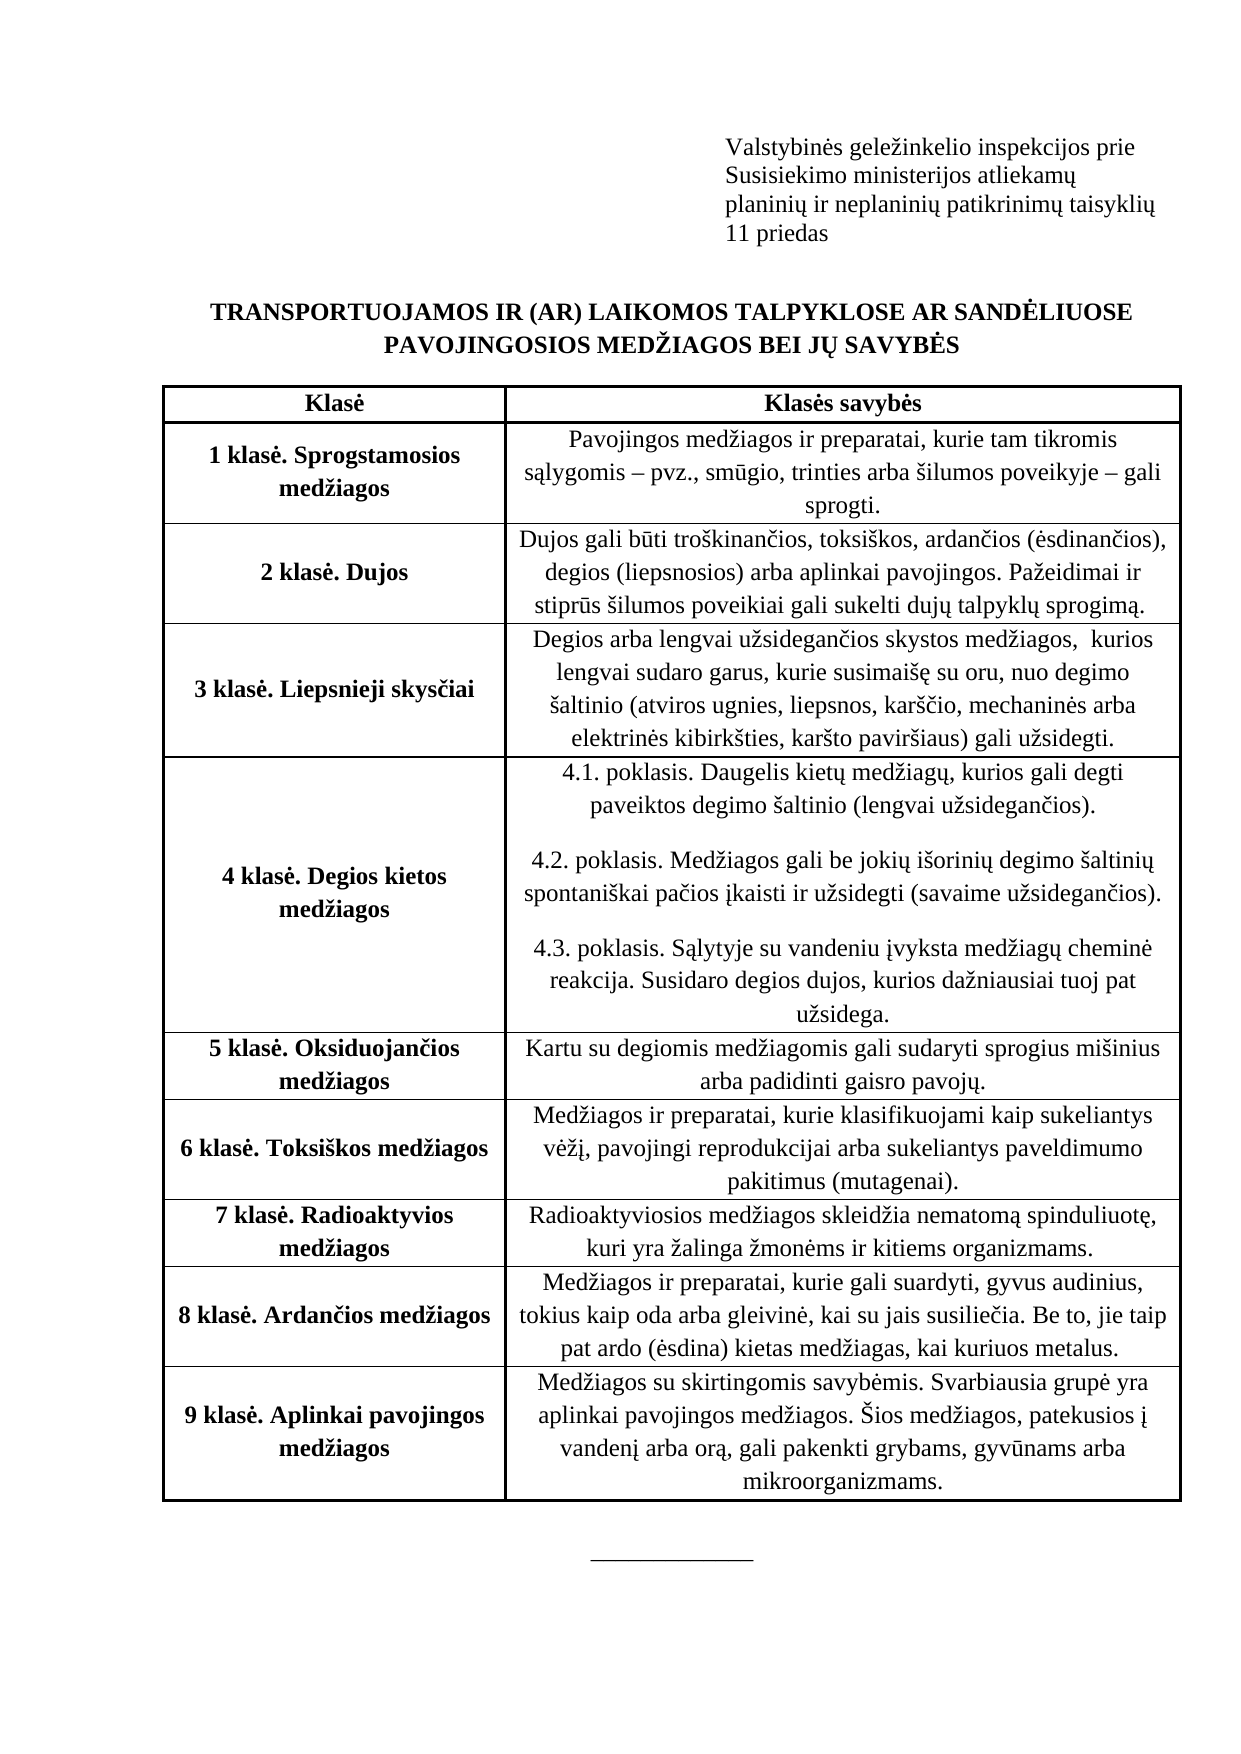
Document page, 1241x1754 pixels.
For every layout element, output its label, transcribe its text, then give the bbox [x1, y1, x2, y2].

table_cell 5 klasė. Oksiduojančios medžiagos [165, 1033, 504, 1099]
table_cell Radioaktyviosios medžiagos skleidžia nematomą spinduliuotę, kuri yra žalinga žmonėms ir kitiems organizmams. [507, 1200, 1179, 1266]
table_cell 7 klasė. Radioaktyvios medžiagos [165, 1200, 504, 1266]
table_header Klasės savybės [507, 388, 1179, 421]
table_cell Degios arba lengvai užsidegančios skystos medžiagos, kurios lengvai sudaro garus, kurie susimaišę su oru, nuo degimo šaltinio (atviros ugnies, liepsnos, karščio, mechaninės arba elektrinės kibirkšties, karšto paviršiaus) gali užsidegti. [507, 624, 1179, 756]
table_cell Dujos gali būti troškinančios, toksiškos, ardančios (ėsdinančios), degios (liepsnosios) arba aplinkai pavojingos. Pažeidimai ir stiprūs šilumos poveikiai gali sukelti dujų talpyklų sprogimą. [507, 524, 1179, 623]
table_cell 4 klasė. Degios kietos medžiagos [165, 758, 504, 1032]
table_header Klasė [165, 388, 504, 421]
table_cell 6 klasė. Toksiškos medžiagos [165, 1100, 504, 1199]
text _____________ [162, 1535, 1181, 1564]
table_cell Medžiagos ir preparatai, kurie gali suardyti, gyvus audinius, tokius kaip oda arba gleivinė, kai su jais susiliečia. Be to, jie taip pat ardo (ėsdina) kietas medžiagas, kai kuriuos metalus. [507, 1267, 1179, 1366]
table_cell Kartu su degiomis medžiagomis gali sudaryti sprogius mišinius arba padidinti gaisro pavojų. [507, 1033, 1179, 1099]
text Susisiekimo ministerijos atliekamų [725, 161, 1181, 189]
table_cell 4.1. poklasis. Daugelis kietų medžiagų, kurios gali degti paveiktos degimo šaltinio (lengvai užsidegančios). 4.2. poklasis. Medžiagos gali be jokių išorinių degimo šaltinių spontaniškai pačios įkaisti ir užsidegti (savaime užsidegančios). 4.3. poklasis. Sąlytyje su vandeniu įvyksta medžiagų cheminė reakcija. Susidaro degios dujos, kurios dažniausiai tuoj pat užsidega. [507, 758, 1179, 1032]
table_cell Medžiagos su skirtingomis savybėmis. Svarbiausia grupė yra aplinkai pavojingos medžiagos. Šios medžiagos, patekusios į vandenį arba orą, gali pakenkti grybams, gyvūnams arba mikroorganizmams. [507, 1367, 1179, 1499]
text 11 priedas [725, 218, 1181, 247]
table_cell 3 klasė. Liepsnieji skysčiai [165, 624, 504, 756]
table_cell 2 klasė. Dujos [165, 524, 504, 623]
table_cell 8 klasė. Ardančios medžiagos [165, 1267, 504, 1366]
table_cell Medžiagos ir preparatai, kurie klasifikuojami kaip sukeliantys vėžį, pavojingi reprodukcijai arba sukeliantys paveldimumo pakitimus (mutagenai). [507, 1100, 1179, 1199]
text TRANSPORTUOJAMOS IR (AR) LAIKOMOS TALPYKLOSE AR SANDĖLIUOSE PAVOJINGOSIOS MEDŽIAGOS BEI JŲ SAVYBĖS [162, 297, 1181, 359]
text Valstybinės geležinkelio inspekcijos prie [725, 132, 1181, 161]
table_cell 9 klasė. Aplinkai pavojingos medžiagos [165, 1367, 504, 1499]
table_cell Pavojingos medžiagos ir preparatai, kurie tam tikromis sąlygomis – pvz., smūgio, trinties arba šilumos poveikyje – gali sprogti. [507, 424, 1179, 523]
table_cell 1 klasė. Sprogstamosios medžiagos [165, 424, 504, 523]
text planinių ir neplaninių patikrinimų taisyklių [725, 189, 1181, 218]
